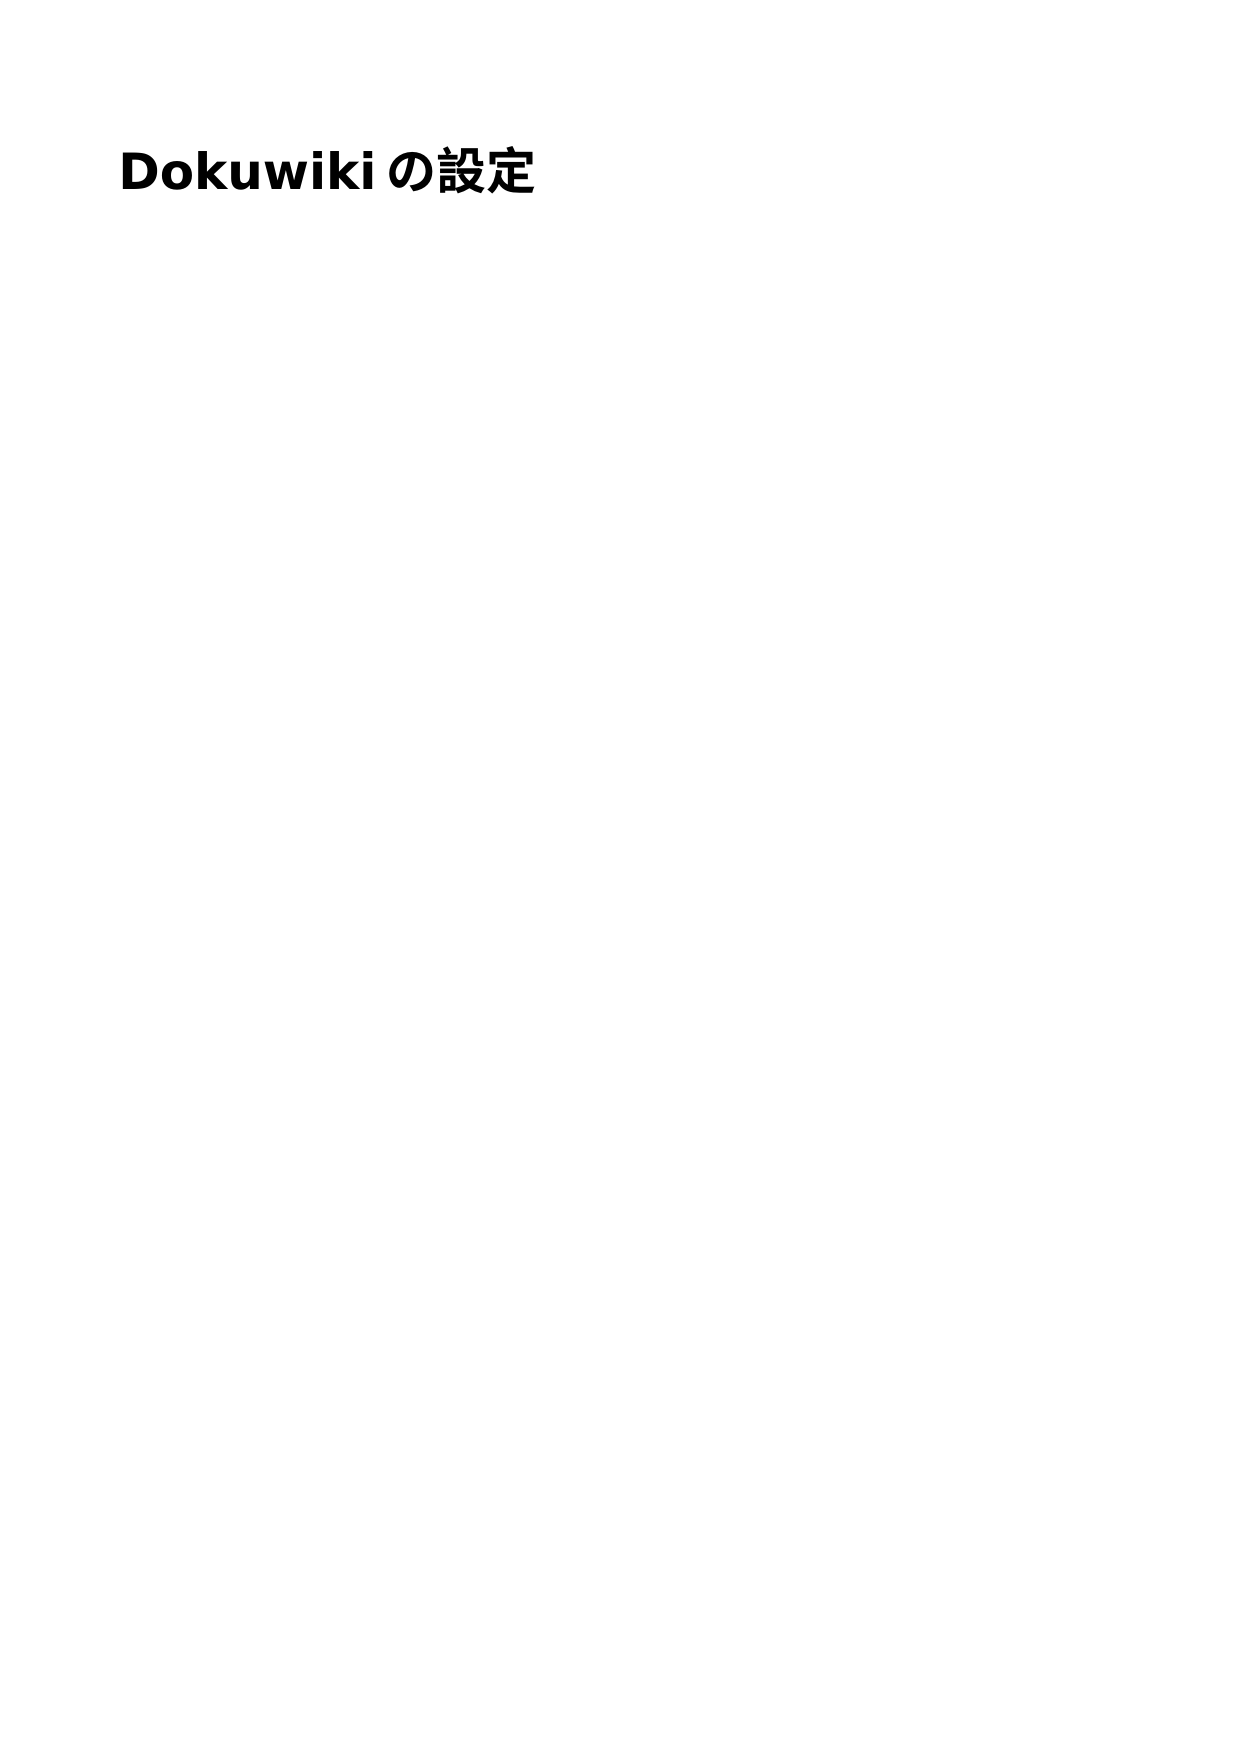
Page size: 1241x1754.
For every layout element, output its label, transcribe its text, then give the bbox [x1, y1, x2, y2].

subtitle Dokuwikiの設定 [118, 143, 1122, 201]
